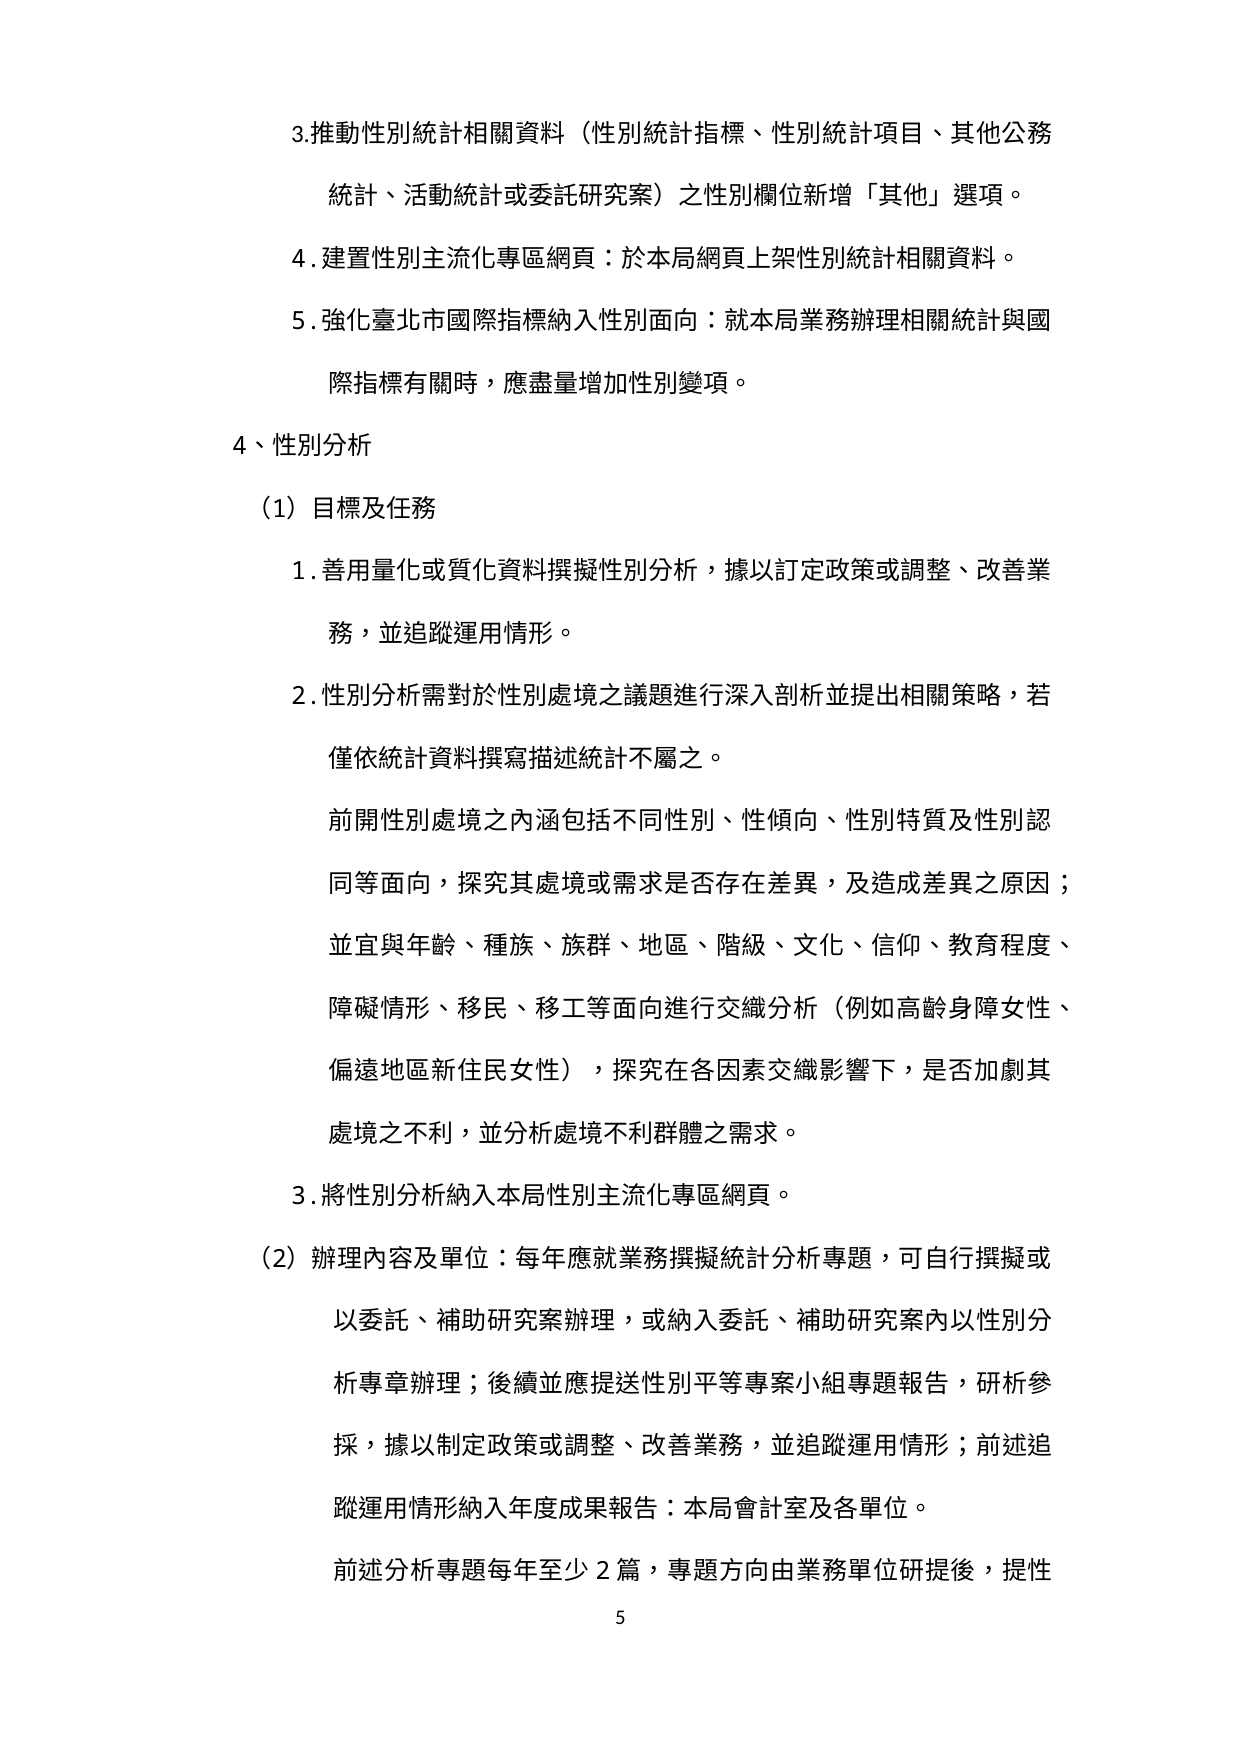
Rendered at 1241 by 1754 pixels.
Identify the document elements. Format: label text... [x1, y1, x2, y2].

list 推動性別統計相關資料（性別統計指標、性別統計項目、其他公務統計、活動統計或委託研究案）之性別欄位新增「其他」選項。 [291, 89, 1053, 214]
list 建置性別主流化專區網頁：於本局網頁上架性別統計相關資料。 [291, 214, 1053, 277]
list 性別分析需對於性別處境之議題進行深入剖析並提出相關策略，若僅依統計資料撰寫描述統計不屬之。 [291, 652, 1053, 777]
list 強化臺北市國際指標納入性別面向：就本局業務辦理相關統計與國際指標有關時，應盡量增加性別變項。 [291, 277, 1053, 402]
text 前開性別處境之內涵包括不同性別、性傾向、性別特質及性別認同等面向，探究其處境或需求是否存在差異，及造成差異之原因；並宜與年齡、種族、族群、地區、階級、文化、信仰、教育程度、障礙情形、移民、移工等面向進行交織分析（例如高齡身障女性、偏遠地區新住民女性），探究在各因素交織影響下，是否加劇其處境之不利，並分析處境不利群體之需求。 [328, 777, 1053, 1152]
list 辦理內容及單位：每年應就業務撰擬統計分析專題，可自行撰擬或以委託、補助研究案辦理，或納入委託、補助研究案內以性別分析專章辦理；後續並應提送性別平等專案小組專題報告，研析參採，據以制定政策或調整、改善業務，並追蹤運用情形；前述追蹤運用情形納入年度成果報告：本局會計室及各單位。 [247, 1214, 1053, 1527]
list 善用量化或質化資料撰擬性別分析，據以訂定政策或調整、改善業務，並追蹤運用情形。 [291, 527, 1053, 652]
list 目標及任務 [247, 464, 1053, 527]
list 將性別分析納入本局性別主流化專區網頁。 [291, 1152, 1053, 1214]
list 性別分析 [232, 402, 1053, 464]
text 前述分析專題每年至少2篇，專題方向由業務單位研提後，提性別平等專案小組討論，確認專題方向後由權責單位進行撰寫分析。並提送本局性別平等專案小組專題報告並研析參採據以制定政策或調整、改善業務。 [333, 1527, 1053, 1589]
